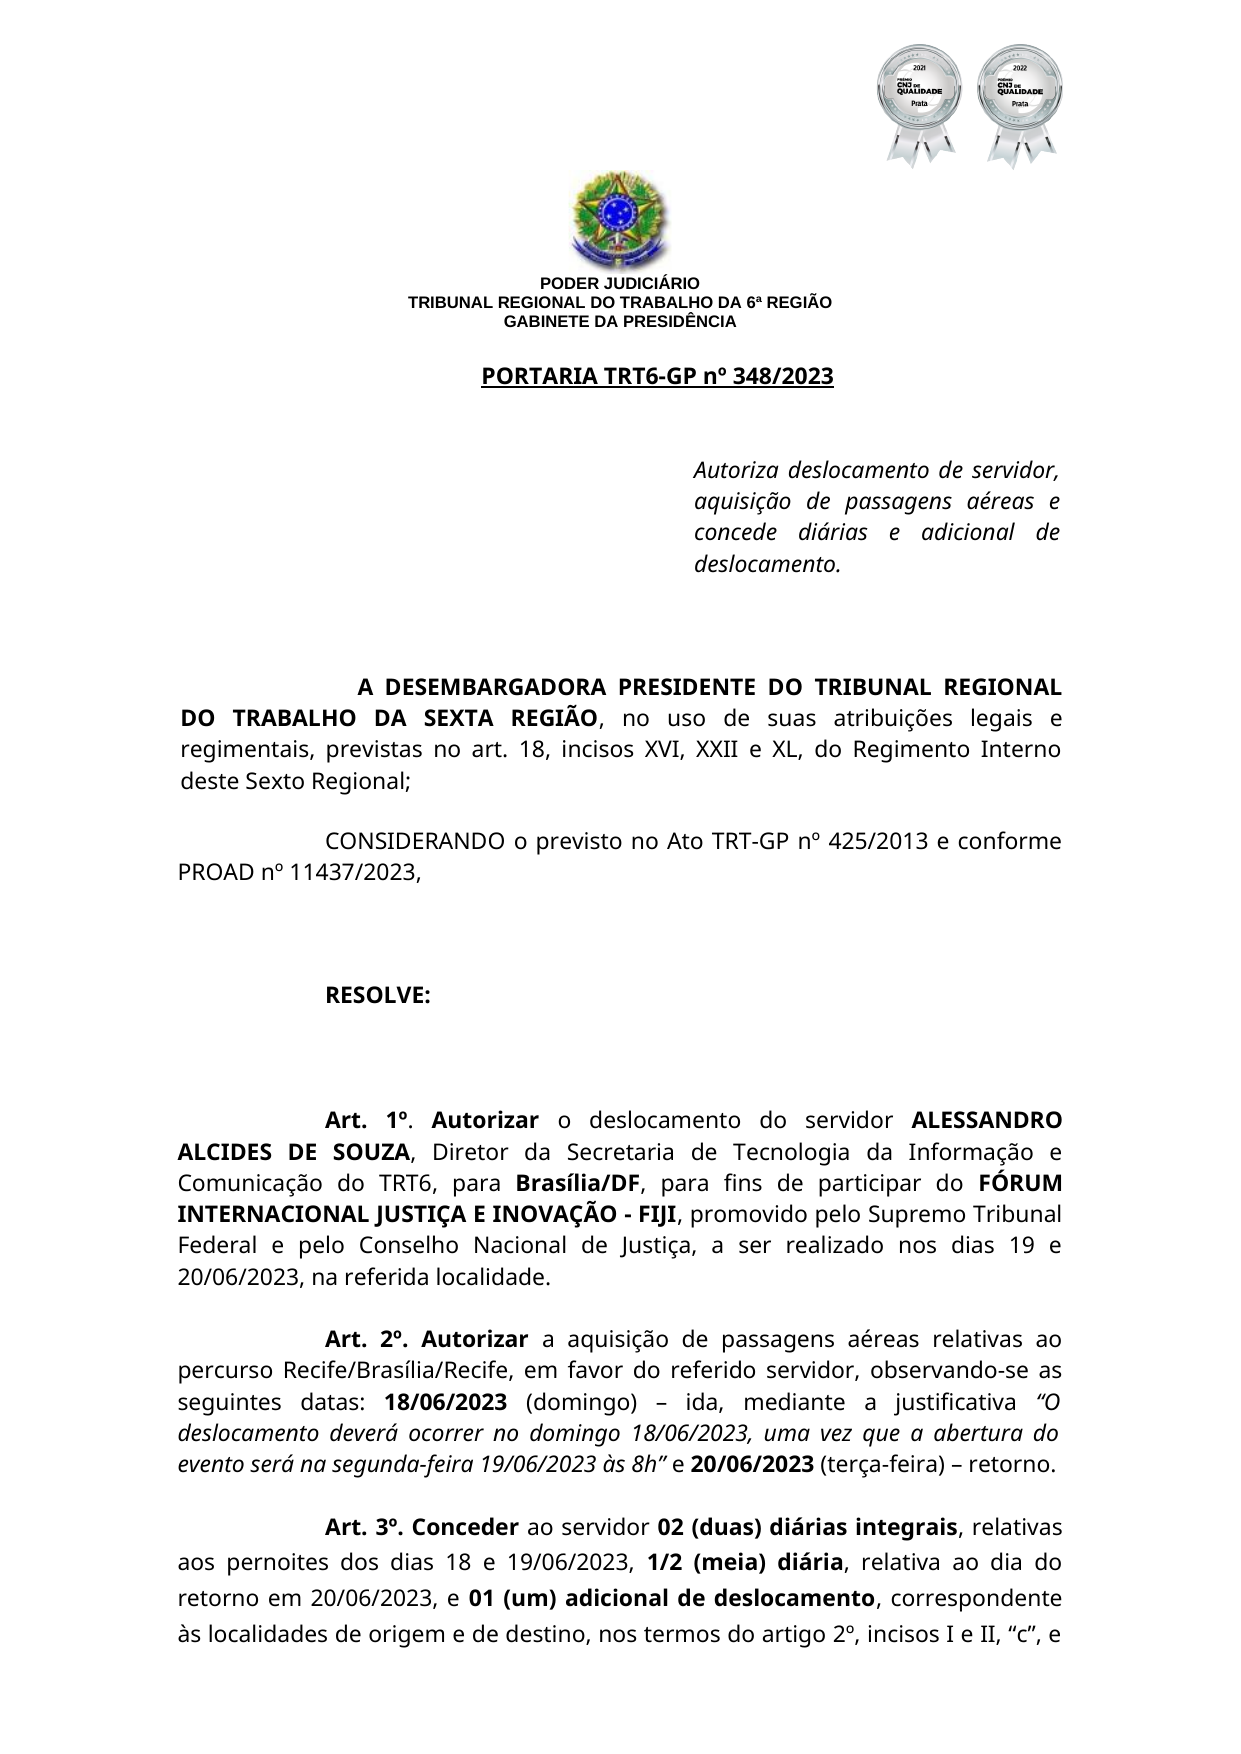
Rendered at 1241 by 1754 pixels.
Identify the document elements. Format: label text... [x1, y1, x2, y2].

picture [857, 43, 1064, 171]
text A DESEMBARGADORA PRESIDENTE DO TRIBUNAL REGIONAL DO TRABALHO DA SEXTA REGIÃO, no uso de suas atribuições legais e regimentais, previstas no art. 18, incisos XVI, XXII e XL, do Regimento Interno deste Sexto Regional; [180, 670, 1063, 796]
text Art. 3º. Conceder ao servidor 02 (duas) diárias integrais, relativas aos pernoites dos dias 18 e 19/06/2023, 1/2 (meia) diária, relativa ao dia do retorno em 20/06/2023, e 01 (um) adicional de deslocamento, correspondente às localidades de origem e de destino, nos termos do artigo 2º, incisos I e II, “c”, e [177, 1510, 1062, 1649]
text RESOLVE: [177, 979, 1063, 1010]
text Art. 2º. Autorizar a aquisição de passagens aéreas relativas ao percurso Recife/Brasília/Recife, em favor do referido servidor, observando-se as seguintes datas: 18/06/2023 (domingo) – ida, mediante a justificativa “O deslocamento deverá ocorrer no domingo 18/06/2023, uma vez que a abertura do evento será na segunda-feira 19/06/2023 às 8h” e 20/06/2023 (terça-feira) – retorno. [177, 1323, 1063, 1479]
text PORTARIA TRT6-GP nº 348/2023 [177, 360, 1063, 391]
text CONSIDERANDO o previsto no Ato TRT-GP nº 425/2013 e conforme PROAD nº 11437/2023, [177, 825, 1063, 887]
picture [568, 170, 672, 274]
text Autoriza deslocamento de servidor, aquisição de passagens aéreas e concede diárias e adicional de deslocamento. [694, 454, 1063, 579]
text Art. 1º. Autorizar o deslocamento do servidor ALESSANDRO ALCIDES DE SOUZA, Diretor da Secretaria de Tecnologia da Informação e Comunicação do TRT6, para Brasília/DF, para fins de participar do FÓRUM INTERNACIONAL JUSTIÇA E INOVAÇÃO - FIJI, promovido pelo Supremo Tribunal Federal e pelo Conselho Nacional de Justiça, a ser realizado nos dias 19 e 20/06/2023, na referida localidade. [177, 1104, 1063, 1292]
